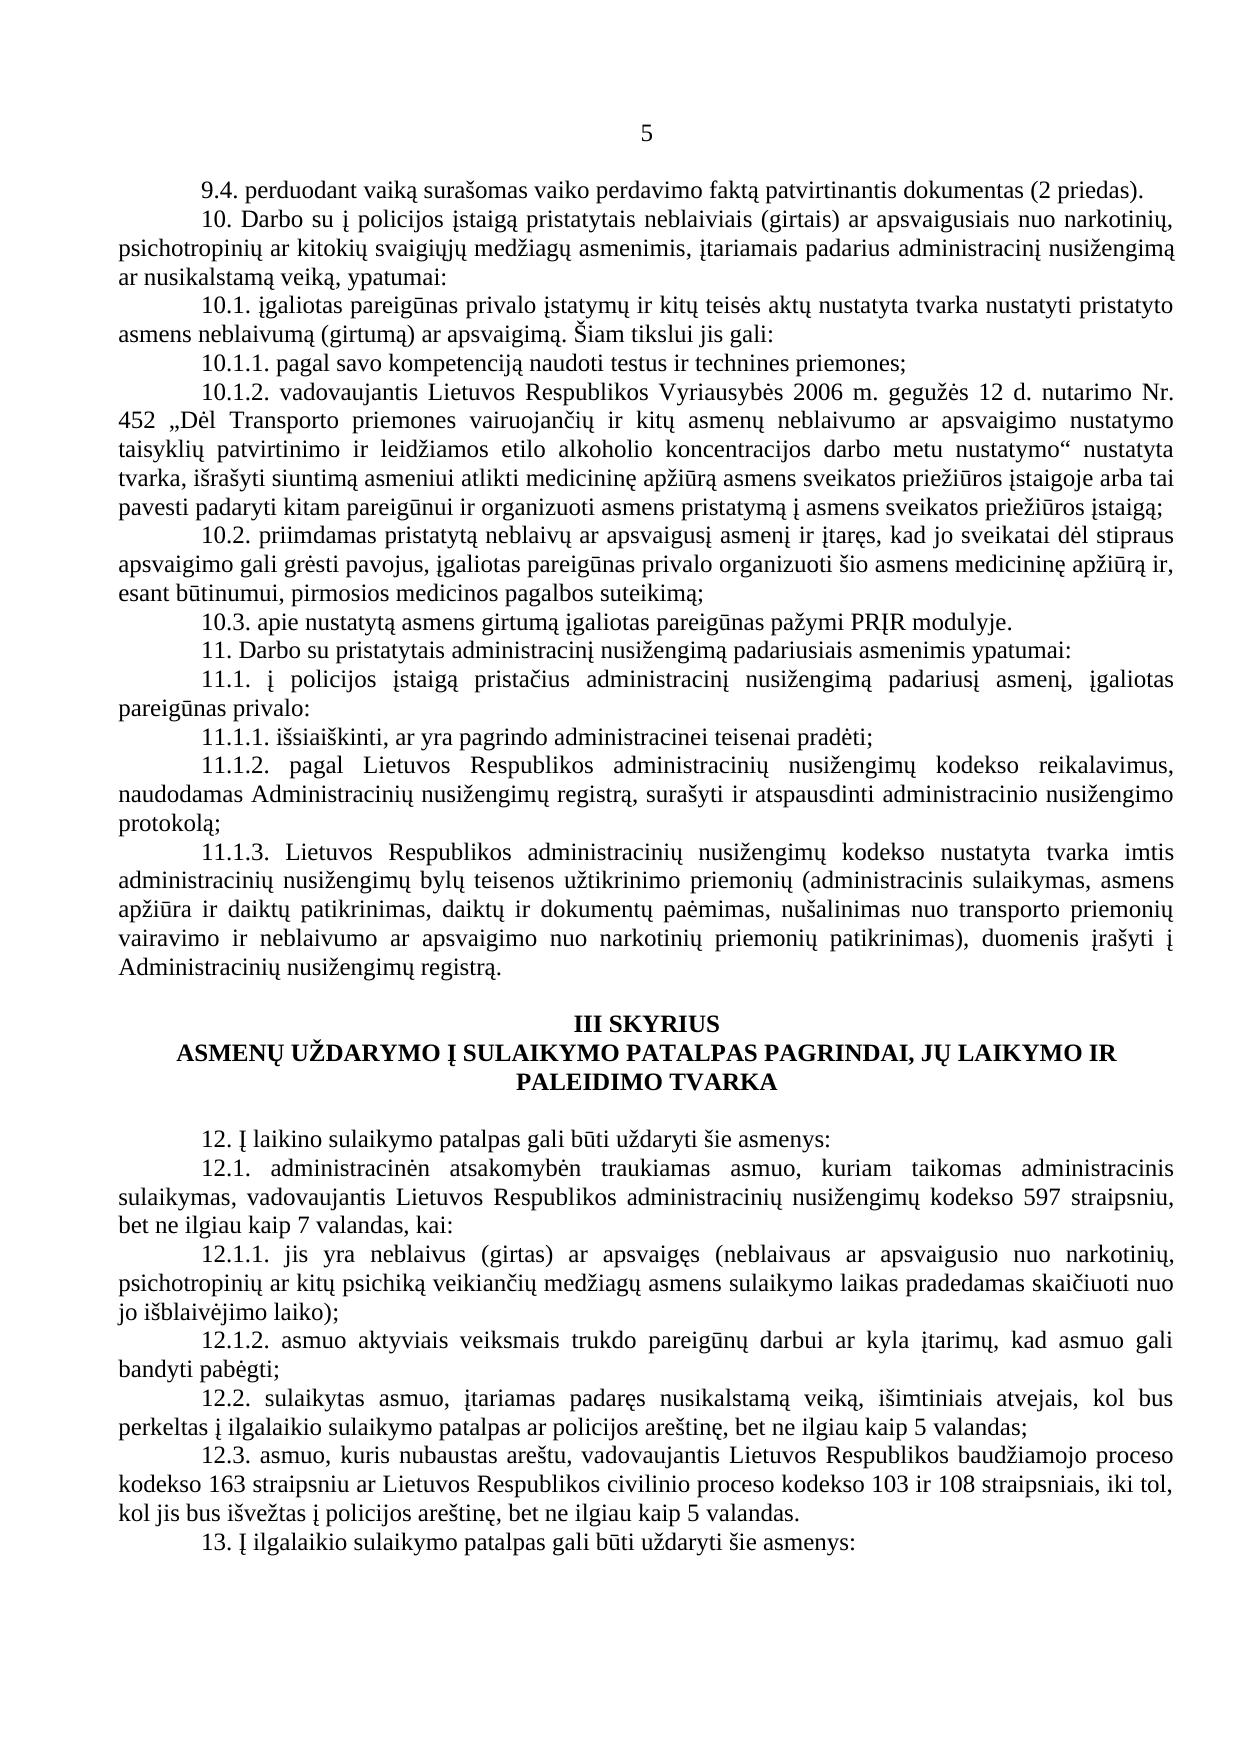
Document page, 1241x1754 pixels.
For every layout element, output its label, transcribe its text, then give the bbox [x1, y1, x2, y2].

text 10.3. apie nustatytą asmens girtumą įgaliotas pareigūnas pažymi PRĮR modulyje. [118, 607, 1175, 636]
text 12. Į laikino sulaikymo patalpas gali būti uždaryti šie asmenys: [118, 1124, 1175, 1153]
text 12.3. asmuo, kuris nubaustas areštu, vadovaujantis Lietuvos Respublikos baudžiamojo proceso kodekso 163 straipsniu ar Lietuvos Respublikos civilinio proceso kodekso 103 ir 108 straipsniais, iki tol, kol jis bus išvežtas į policijos areštinę, bet ne ilgiau kaip 5 valandas. [118, 1441, 1175, 1527]
text 12.1. administracinėn atsakomybėn traukiamas asmuo, kuriam taikomas administracinis sulaikymas, vadovaujantis Lietuvos Respublikos administracinių nusižengimų kodekso 597 straipsniu, bet ne ilgiau kaip 7 valandas, kai: [118, 1153, 1175, 1239]
text 12.2. sulaikytas asmuo, įtariamas padaręs nusikalstamą veiką, išimtiniais atvejais, kol bus perkeltas į ilgalaikio sulaikymo patalpas ar policijos areštinę, bet ne ilgiau kaip 5 valandas; [118, 1383, 1175, 1441]
text 11.1.1. išsiaiškinti, ar yra pagrindo administracinei teisenai pradėti; [118, 722, 1175, 751]
text III SKYRIUS [118, 1009, 1175, 1038]
text 11.1.2. pagal Lietuvos Respublikos administracinių nusižengimų kodekso reikalavimus, naudodamas Administracinių nusižengimų registrą, surašyti ir atspausdinti administracinio nusižengimo protokolą; [118, 751, 1175, 837]
text 10.1.2. vadovaujantis Lietuvos Respublikos Vyriausybės 2006 m. gegužės 12 d. nutarimo Nr. 452 „Dėl Transporto priemones vairuojančių ir kitų asmenų neblaivumo ar apsvaigimo nustatymo taisyklių patvirtinimo ir leidžiamos etilo alkoholio koncentracijos darbo metu nustatymo“ nustatyta tvarka, išrašyti siuntimą asmeniui atlikti medicininę apžiūrą asmens sveikatos priežiūros įstaigoje arba tai pavesti padaryti kitam pareigūnui ir organizuoti asmens pristatymą į asmens sveikatos priežiūros įstaigą; [118, 377, 1175, 521]
text 10. Darbo su į policijos įstaigą pristatytais neblaiviais (girtais) ar apsvaigusiais nuo narkotinių, psichotropinių ar kitokių svaigiųjų medžiagų asmenimis, įtariamais padarius administracinį nusižengimą ar nusikalstamą veiką, ypatumai: [118, 204, 1175, 291]
text 10.2. priimdamas pristatytą neblaivų ar apsvaigusį asmenį ir įtaręs, kad jo sveikatai dėl stipraus apsvaigimo gali grėsti pavojus, įgaliotas pareigūnas privalo organizuoti šio asmens medicininę apžiūrą ir, esant būtinumui, pirmosios medicinos pagalbos suteikimą; [118, 521, 1175, 607]
text ASMENŲ UŽDARYMO Į SULAIKYMO PATALPAS PAGRINDAI, JŲ LAIKYMO IR PALEIDIMO TVARKA [118, 1038, 1175, 1096]
text 12.1.1. jis yra neblaivus (girtas) ar apsvaigęs (neblaivaus ar apsvaigusio nuo narkotinių, psichotropinių ar kitų psichiką veikiančių medžiagų asmens sulaikymo laikas pradedamas skaičiuoti nuo jo išblaivėjimo laiko); [118, 1239, 1175, 1326]
text 13. Į ilgalaikio sulaikymo patalpas gali būti uždaryti šie asmenys: [118, 1527, 1175, 1556]
text 11.1. į policijos įstaigą pristačius administracinį nusižengimą padariusį asmenį, įgaliotas pareigūnas privalo: [118, 664, 1175, 722]
text 10.1. įgaliotas pareigūnas privalo įstatymų ir kitų teisės aktų nustatyta tvarka nustatyti pristatyto asmens neblaivumą (girtumą) ar apsvaigimą. Šiam tikslui jis gali: [118, 291, 1175, 348]
text 9.4. perduodant vaiką surašomas vaiko perdavimo faktą patvirtinantis dokumentas (2 priedas). [118, 176, 1175, 204]
text 11.1.3. Lietuvos Respublikos administracinių nusižengimų kodekso nustatyta tvarka imtis administracinių nusižengimų bylų teisenos užtikrinimo priemonių (administracinis sulaikymas, asmens apžiūra ir daiktų patikrinimas, daiktų ir dokumentų paėmimas, nušalinimas nuo transporto priemonių vairavimo ir neblaivumo ar apsvaigimo nuo narkotinių priemonių patikrinimas), duomenis įrašyti į Administracinių nusižengimų registrą. [118, 837, 1175, 981]
text 10.1.1. pagal savo kompetenciją naudoti testus ir technines priemones; [118, 348, 1175, 377]
text 11. Darbo su pristatytais administracinį nusižengimą padariusiais asmenimis ypatumai: [118, 636, 1175, 664]
text 12.1.2. asmuo aktyviais veiksmais trukdo pareigūnų darbui ar kyla įtarimų, kad asmuo gali bandyti pabėgti; [118, 1326, 1175, 1383]
